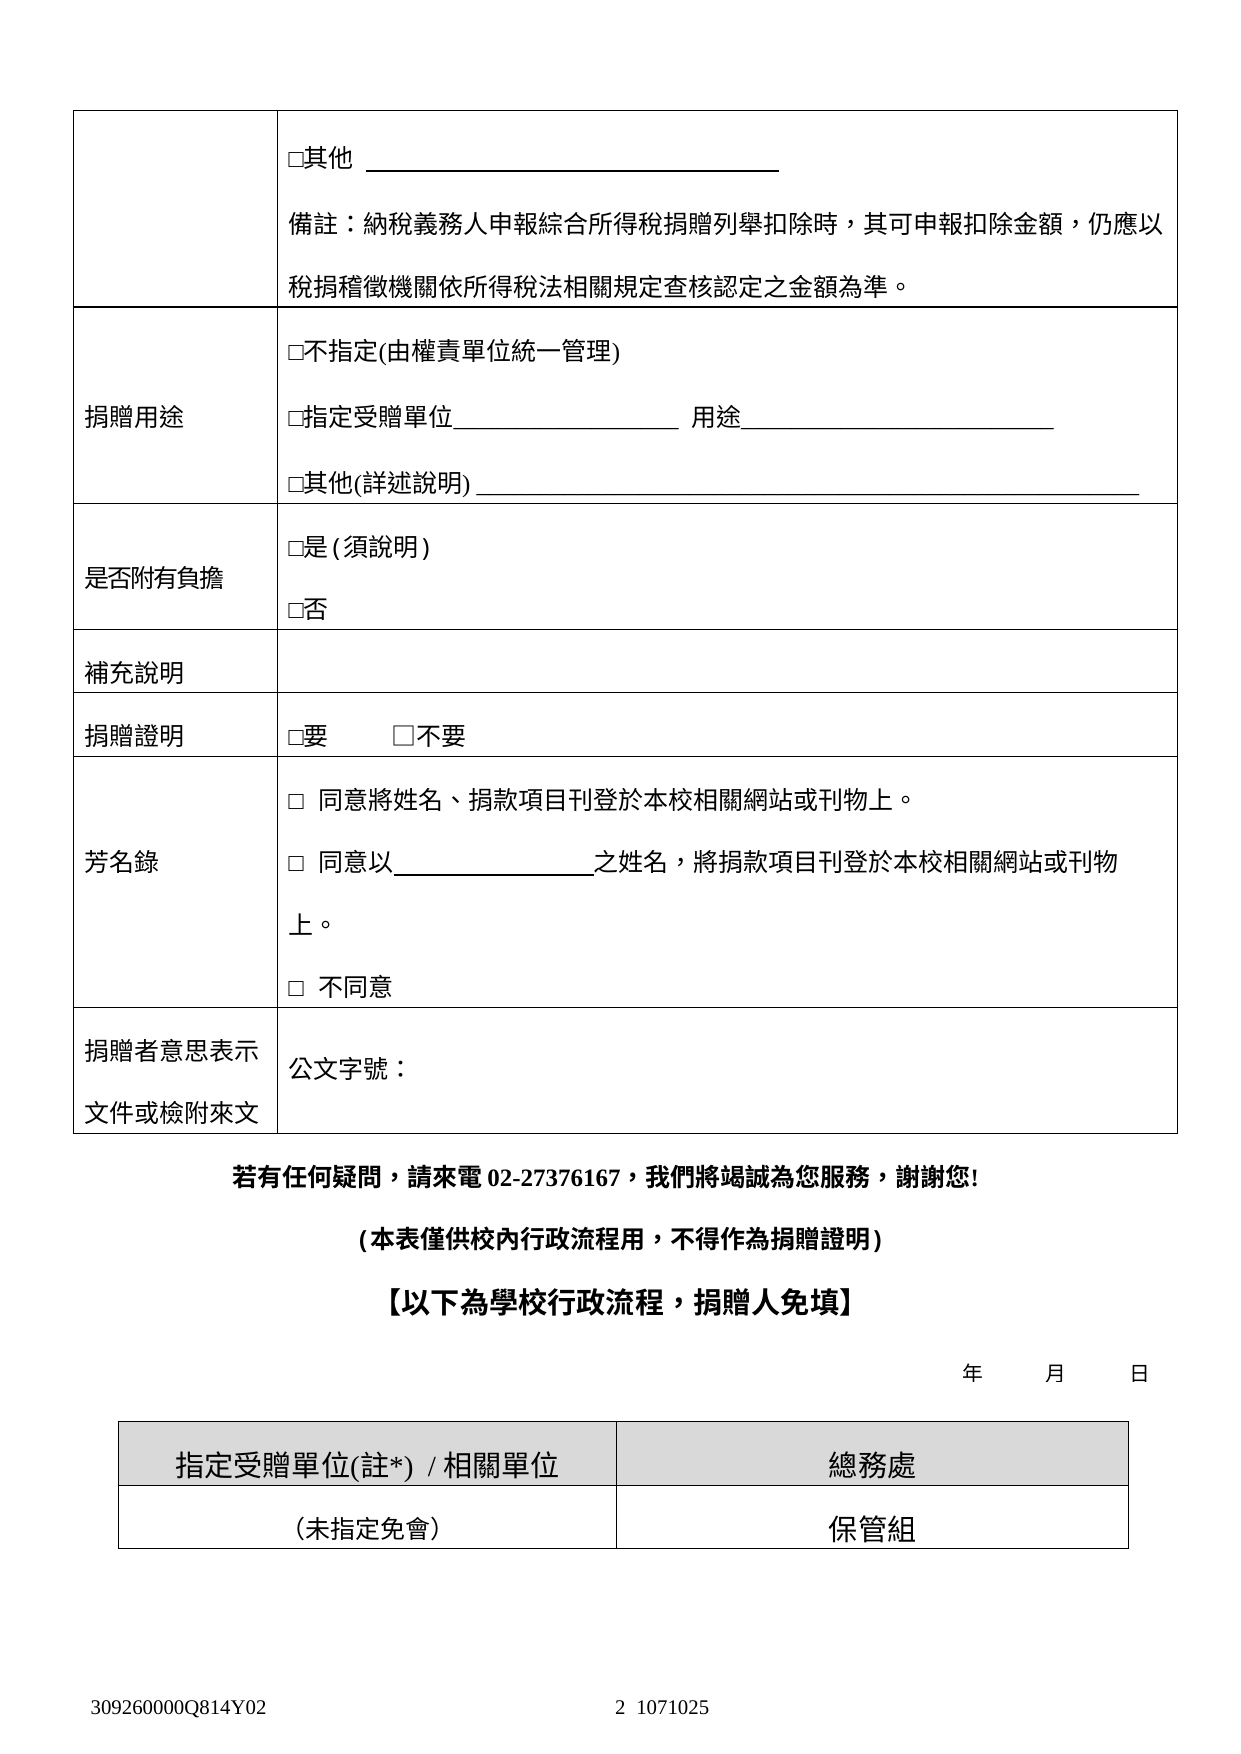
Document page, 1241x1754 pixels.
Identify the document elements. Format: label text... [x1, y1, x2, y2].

table_cell （未指定免會） [119, 1486, 616, 1548]
table_cell □要 □不要 [278, 693, 1177, 756]
table_cell □ 同意將姓名、捐款項目刊登於本校相關網站或刊物上。 □ 同意以 之姓名，將捐款項目刊登於本校相關網站或刊物上。 □ 不同意 [278, 757, 1177, 1007]
table_header 指定受贈單位(註*) / 相關單位 [119, 1422, 616, 1485]
text 【以下為學校行政流程，捐贈人免填】 [118, 1259, 1122, 1321]
table_cell [74, 111, 277, 306]
table_cell 捐贈證明 [74, 693, 277, 756]
table_cell 保管組 [617, 1486, 1128, 1548]
table_cell 補充說明 [74, 630, 277, 692]
text (本表僅供校內行政流程用，不得作為捐贈證明) [118, 1196, 1122, 1259]
table_cell □其他 備註：納稅義務人申報綜合所得稅捐贈列舉扣除時，其可申報扣除金額，仍應以稅捐稽徵機關依所得稅法相關規定查核認定之金額為準。 [278, 111, 1177, 306]
table_cell 是否附有負擔 [74, 504, 277, 628]
table_cell [278, 630, 1177, 692]
text 年 月 日 [889, 1361, 1192, 1382]
table_cell 捐贈用途 [74, 308, 277, 502]
table_cell □是(須說明) □否 [278, 504, 1177, 628]
text 若有任何疑問，請來電02-27376167，我們將竭誠為您服務，謝謝您! [89, 1134, 1122, 1196]
table_header 總務處 [617, 1422, 1128, 1485]
table_cell □不指定(由權責單位統一管理) □指定受贈單位__________________ 用途_________________________ □其他(詳述說明) _____________________________________________________ [278, 308, 1177, 502]
table_cell 公文字號： [278, 1008, 1177, 1133]
table_cell 捐贈者意思表示文件或檢附來文 [74, 1008, 277, 1133]
table_cell 芳名錄 [74, 757, 277, 1007]
